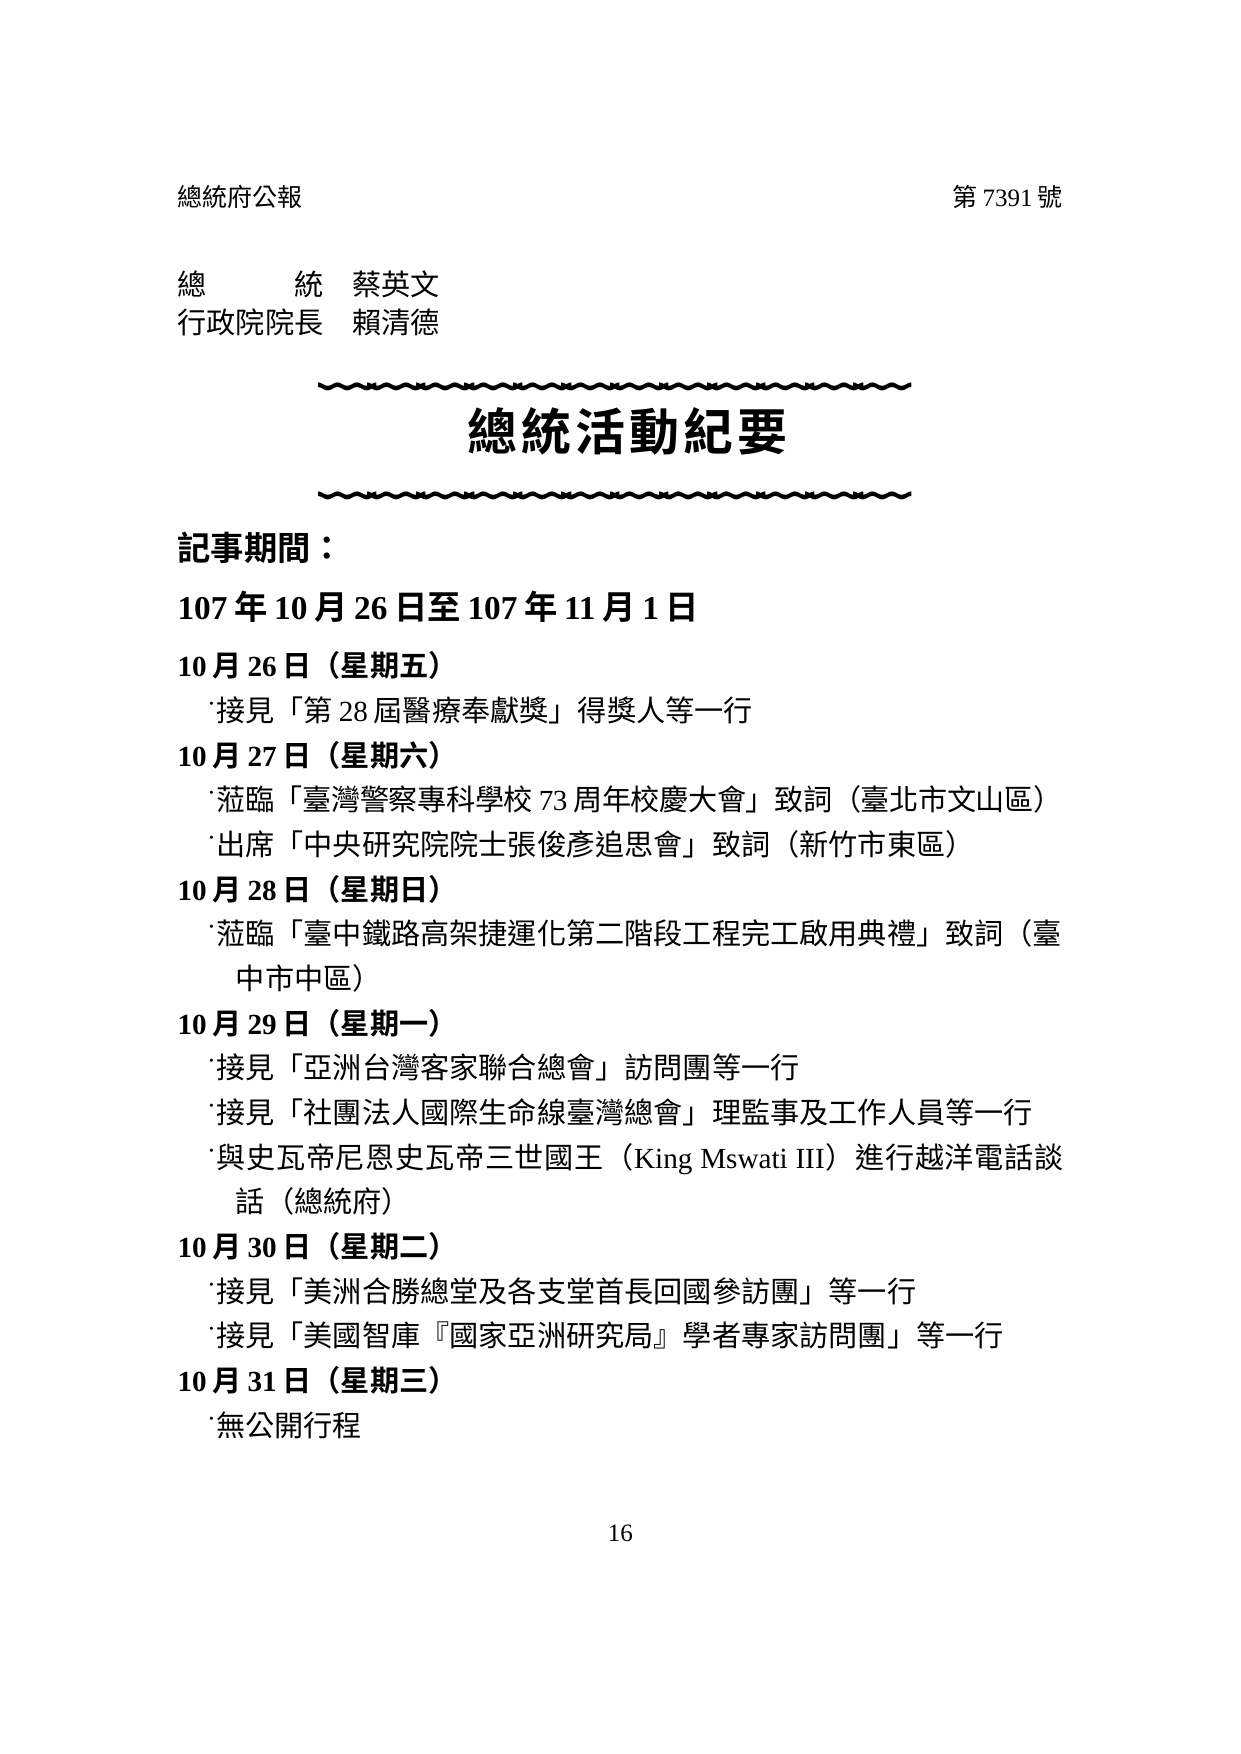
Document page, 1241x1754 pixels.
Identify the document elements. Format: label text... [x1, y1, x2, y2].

text ˙蒞臨「臺灣警察專科學校73周年校慶大會」致詞（臺北市文山區） [206, 775, 1063, 819]
text ˙出席「中央研究院院士張俊彥追思會」致詞（新竹市東區） [206, 819, 1063, 864]
text 總統活動紀要 [192, 403, 1063, 462]
text ˙蒞臨「臺中鐵路高架捷運化第二階段工程完工啟用典禮」致詞（臺中市中區） [206, 909, 1063, 998]
text ˙接見「亞洲台灣客家聯合總會」訪問團等一行 [206, 1043, 1063, 1088]
text ˙接見「第28屆醫療奉獻獎」得獎人等一行 [206, 686, 1063, 730]
text 10月27日（星期六） [177, 730, 1063, 775]
text 10月30日（星期二） [177, 1222, 1063, 1266]
text 10月31日（星期三） [177, 1356, 1063, 1401]
text ˙接見「社團法人國際生命線臺灣總會」理監事及工作人員等一行 [206, 1088, 1063, 1132]
text 107年10月26日至107年11月1日 [177, 582, 1063, 628]
text 10月29日（星期一） [177, 998, 1063, 1043]
text ˙接見「美國智庫『國家亞洲研究局』學者專家訪問團」等一行 [206, 1311, 1063, 1356]
text ﹏﹏﹏﹏﹏﹏﹏﹏﹏﹏﹏﹏ [177, 366, 1063, 391]
text 10月26日（星期五） [177, 641, 1063, 686]
text ﹏﹏﹏﹏﹏﹏﹏﹏﹏﹏﹏﹏ [177, 474, 1063, 499]
text 總 統 蔡英文 [177, 266, 1063, 303]
text 10月28日（星期日） [177, 864, 1063, 909]
text ˙無公開行程 [206, 1401, 1063, 1445]
text 行政院院長 賴清德 [177, 303, 1063, 341]
text ˙接見「美洲合勝總堂及各支堂首長回國參訪團」等一行 [206, 1266, 1063, 1311]
text 記事期間： [177, 524, 1063, 570]
text ˙與史瓦帝尼恩史瓦帝三世國王（King Mswati III）進行越洋電話談話（總統府） [206, 1132, 1063, 1222]
